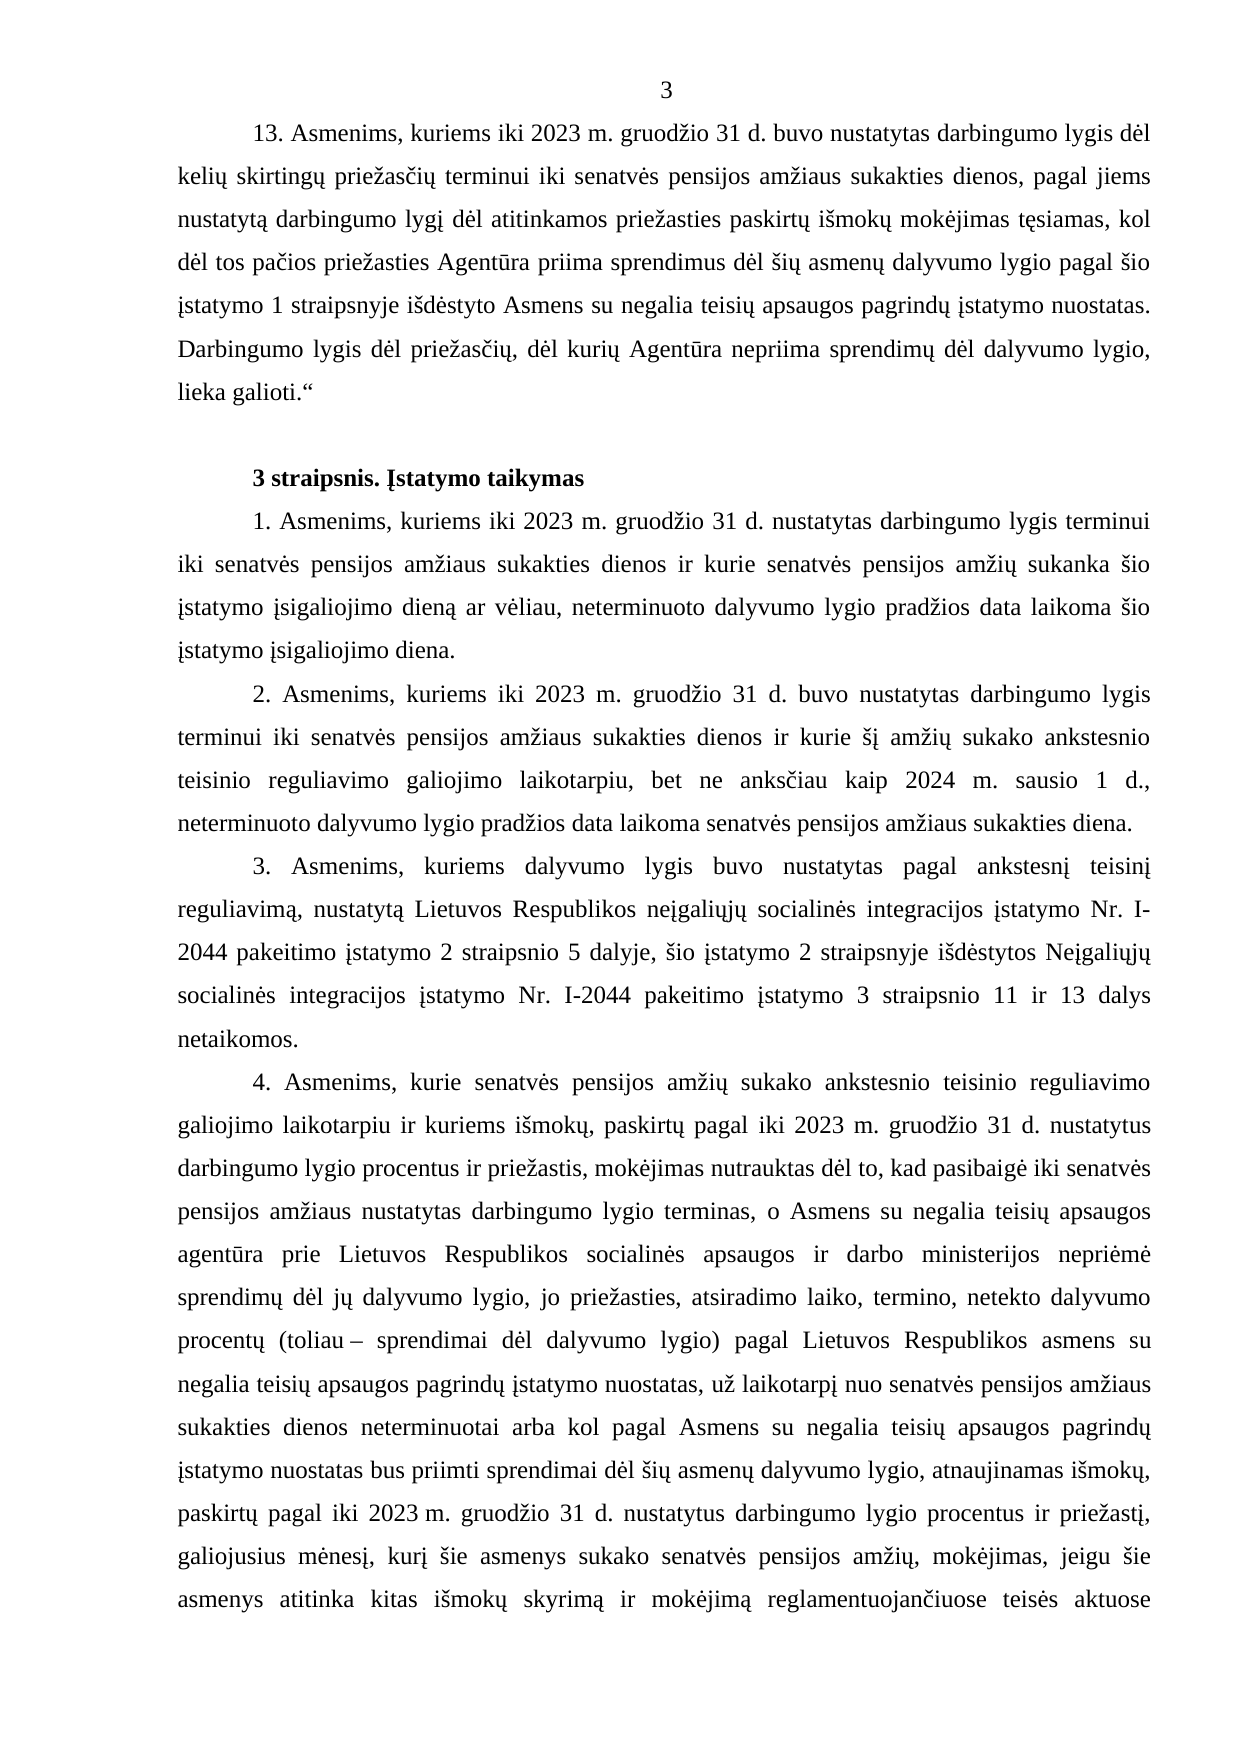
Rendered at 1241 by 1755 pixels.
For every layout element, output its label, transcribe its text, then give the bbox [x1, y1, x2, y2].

text 4. Asmenims, kurie senatvės pensijos amžių sukako ankstesnio teisinio reguliavimo galiojimo laikotarpiu ir kuriems išmokų, paskirtų pagal iki 2023 m. gruodžio 31 d. nustatytus darbingumo lygio procentus ir priežastis, mokėjimas nutrauktas dėl to, kad pasibaigė iki senatvės pensijos amžiaus nustatytas darbingumo lygio terminas, o Asmens su negalia teisių apsaugos agentūra prie Lietuvos Respublikos socialinės apsaugos ir darbo ministerijos nepriėmė sprendimų dėl jų dalyvumo lygio, jo priežasties, atsiradimo laiko, termino, netekto dalyvumo procentų (toliau – sprendimai dėl dalyvumo lygio) pagal Lietuvos Respublikos asmens su negalia teisių apsaugos pagrindų įstatymo nuostatas, už laikotarpį nuo senatvės pensijos amžiaus sukakties dienos neterminuotai arba kol pagal Asmens su negalia teisių apsaugos pagrindų įstatymo nuostatas bus priimti sprendimai dėl šių asmenų dalyvumo lygio, atnaujinamas išmokų, paskirtų pagal iki 2023 m. gruodžio 31 d. nustatytus darbingumo lygio procentus ir priežastį, galiojusius mėnesį, kurį šie asmenys sukako senatvės pensijos amžių, mokėjimas, jeigu šie asmenys atitinka kitas išmokų skyrimą ir mokėjimą reglamentuojančiuose teisės aktuose [177, 1067, 1152, 1613]
text 2. Asmenims, kuriems iki 2023 m. gruodžio 31 d. buvo nustatytas darbingumo lygis terminui iki senatvės pensijos amžiaus sukakties dienos ir kurie šį amžių sukako ankstesnio teisinio reguliavimo galiojimo laikotarpiu, bet ne anksčiau kaip 2024 m. sausio 1 d., neterminuoto dalyvumo lygio pradžios data laikoma senatvės pensijos amžiaus sukakties diena. [177, 679, 1152, 837]
text 3 straipsnis. Įstatymo taikymas [177, 463, 1152, 492]
text 3. Asmenims, kuriems dalyvumo lygis buvo nustatytas pagal ankstesnį teisinį reguliavimą, nustatytą Lietuvos Respublikos neįgaliųjų socialinės integracijos įstatymo Nr. I-2044 pakeitimo įstatymo 2 straipsnio 5 dalyje, šio įstatymo 2 straipsnyje išdėstytos Neįgaliųjų socialinės integracijos įstatymo Nr. I-2044 pakeitimo įstatymo 3 straipsnio 11 ir 13 dalys netaikomos. [177, 851, 1152, 1052]
text 13. Asmenims, kuriems iki 2023 m. gruodžio 31 d. buvo nustatytas darbingumo lygis dėl kelių skirtingų priežasčių terminui iki senatvės pensijos amžiaus sukakties dienos, pagal jiems nustatytą darbingumo lygį dėl atitinkamos priežasties paskirtų išmokų mokėjimas tęsiamas, kol dėl tos pačios priežasties Agentūra priima sprendimus dėl šių asmenų dalyvumo lygio pagal šio įstatymo 1 straipsnyje išdėstyto Asmens su negalia teisių apsaugos pagrindų įstatymo nuostatas. Darbingumo lygis dėl priežasčių, dėl kurių Agentūra nepriima sprendimų dėl dalyvumo lygio, lieka galioti.“ [177, 118, 1152, 406]
text 1. Asmenims, kuriems iki 2023 m. gruodžio 31 d. nustatytas darbingumo lygis terminui iki senatvės pensijos amžiaus sukakties dienos ir kurie senatvės pensijos amžių sukanka šio įstatymo įsigaliojimo dieną ar vėliau, neterminuoto dalyvumo lygio pradžios data laikoma šio įstatymo įsigaliojimo diena. [177, 506, 1152, 664]
